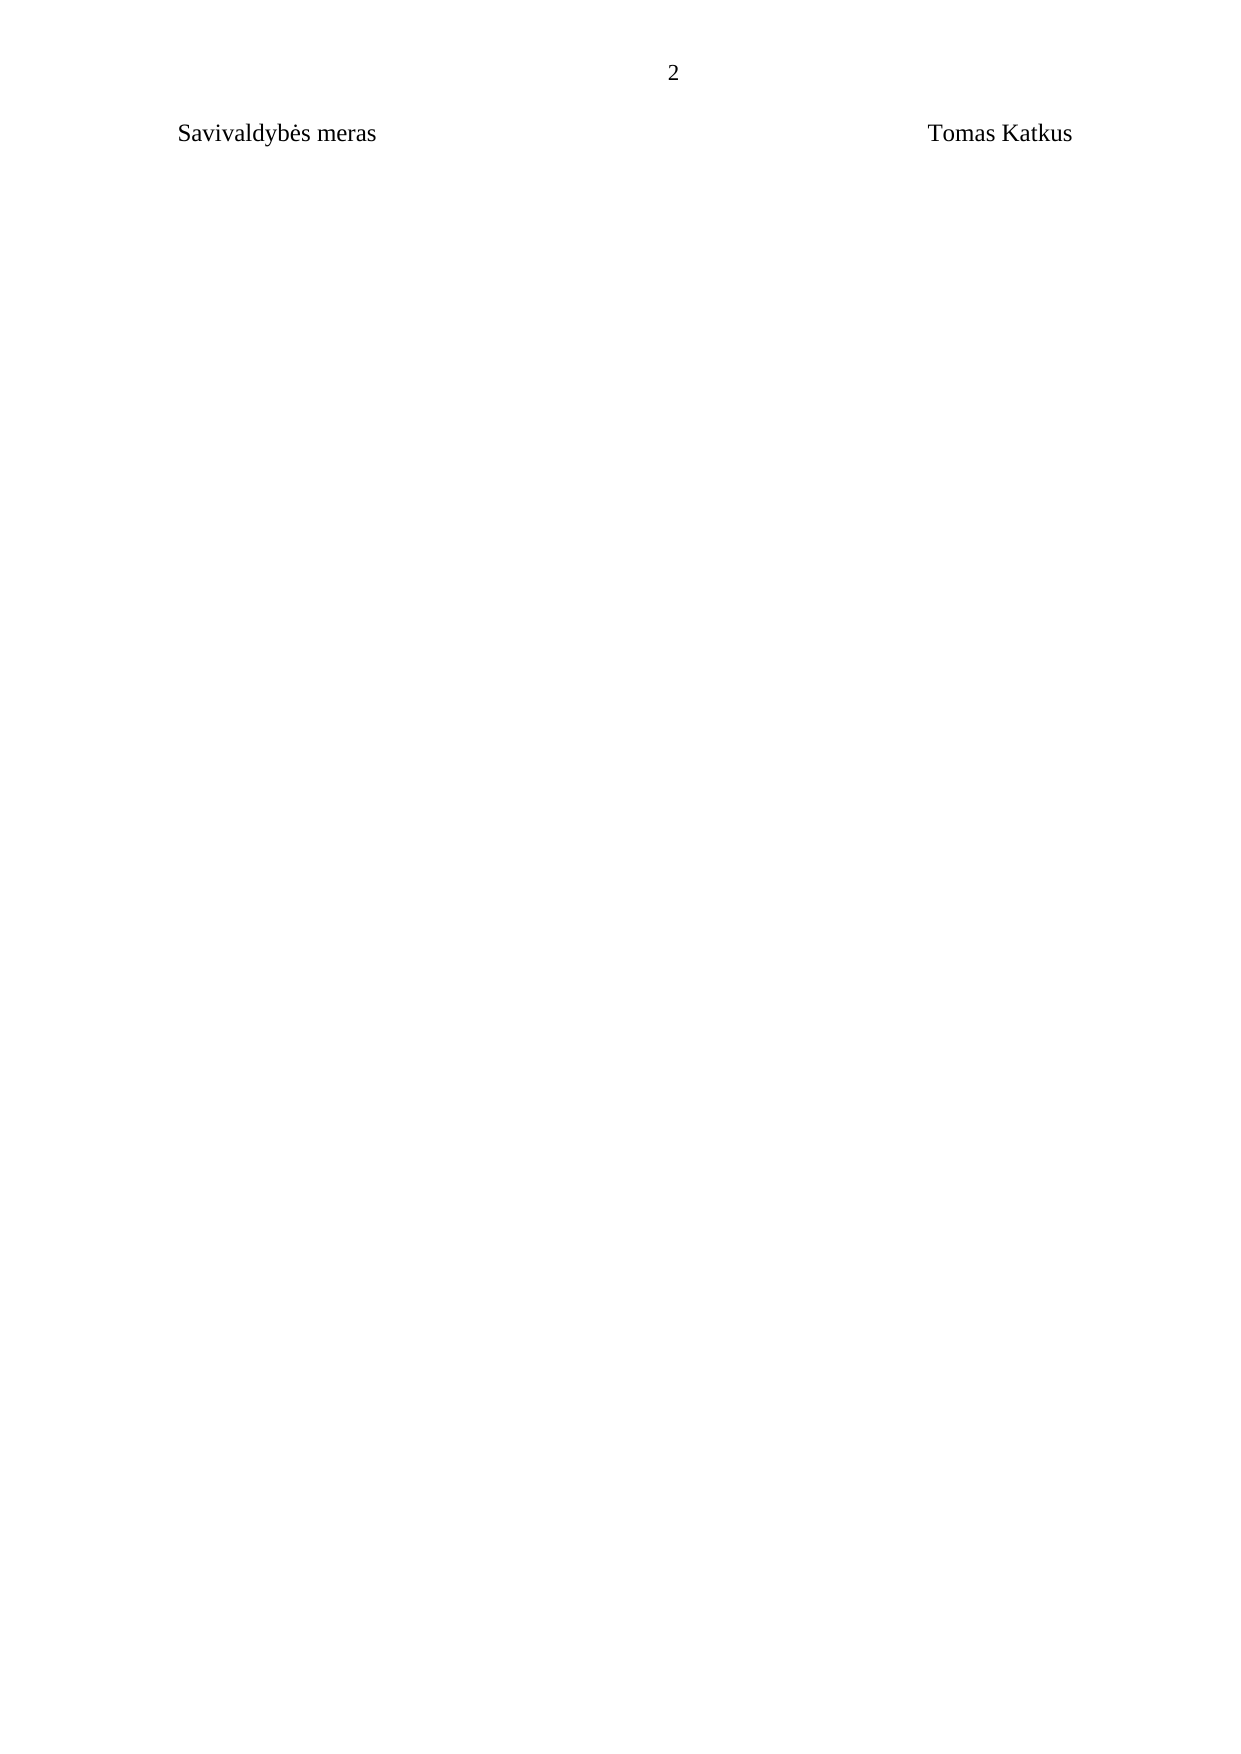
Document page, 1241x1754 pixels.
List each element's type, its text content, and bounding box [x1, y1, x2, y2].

text Savivaldybės meras Tomas Katkus [177, 118, 1169, 147]
